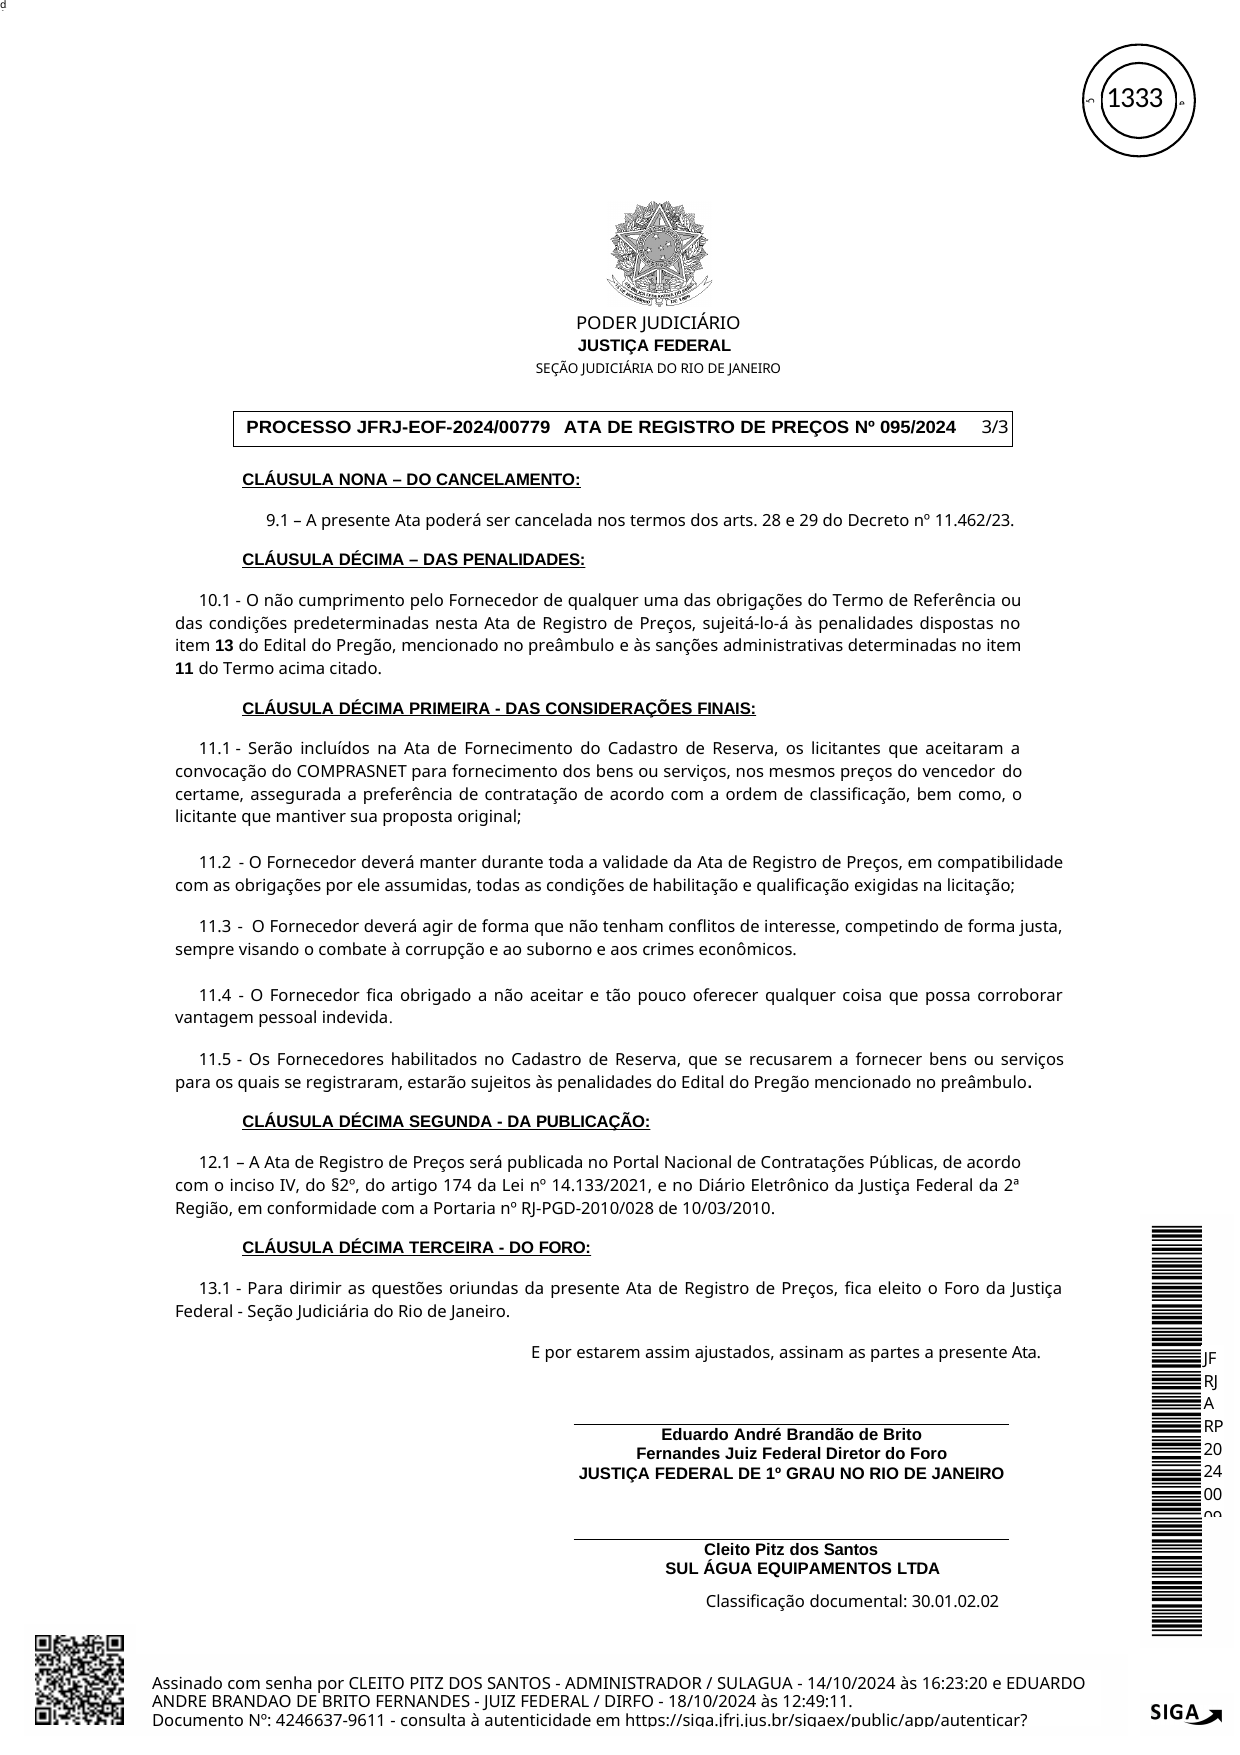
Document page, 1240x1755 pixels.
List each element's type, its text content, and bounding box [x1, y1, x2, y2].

subtitle CLÁUSULA DÉCIMA – DAS PENALIDADES: [242, 550, 1064, 569]
list - Os Fornecedores habilitados no Cadastro de Reserva, que se recusarem a fornecer bens ou serviços para os quais se registraram, estarão sujeitos às penalidades do Edital do Pregão mencionado no preâmbulo. [175, 1048, 1064, 1093]
text SUL ÁGUA EQUIPAMENTOS LTDA [665, 1559, 1064, 1578]
list - O Fornecedor deverá agir de forma que não tenham conflitos de interesse, competindo de forma justa, sempre visando o combate à corrupção e ao suborno e aos crimes econômicos. [175, 915, 1064, 960]
text E por estarem assim ajustados, assinam as partes a presente Ata. [531, 1341, 1064, 1364]
text ç [1085, 98, 1099, 106]
list - O Fornecedor deverá manter durante toda a validade da Ata de Registro de Preços, em compatibilidade com as obrigações por ele assumidas, todas as condições de habilitação e qualificação exigidas na licitação; [175, 851, 1064, 896]
subtitle JUSTIÇA FEDERAL [244, 336, 1064, 355]
text e [1179, 97, 1193, 105]
list – A Ata de Registro de Preços será publicada no Portal Nacional de Contratações Públicas, de acordo com o inciso IV, do §2º, do artigo 174 da Lei nº 14.133/2021, e no Diário Eletrônico da Justiça Federal da 2ª Região, em conformidade com a Portaria nº RJ-PGD-2010/028 de 10/03/2010. [175, 1151, 1022, 1219]
subtitle CLÁUSULA DÉCIMA PRIMEIRA - DAS CONSIDERAÇÕES FINAIS: [242, 698, 1064, 718]
subtitle CLÁUSULA NONA – DO CANCELAMENTO: [242, 470, 1064, 489]
list - Para dirimir as questões oriundas da presente Ata de Registro de Preços, fica eleito o Foro da Justiça Federal - Seção Judiciária do Rio de Janeiro. [175, 1276, 1064, 1322]
text d [0, 0, 6, 10]
text SEÇÃO JUDICIÁRIA DO RIO DE JANEIRO [252, 359, 1064, 377]
text PROCESSO JFRJ-EOF-2024/00779 ATA DE REGISTRO DE PREÇOS Nº 095/2024 3/3 [246, 414, 1012, 438]
subtitle CLÁUSULA DÉCIMA TERCEIRA - DO FORO: [242, 1238, 1064, 1257]
text Eduardo André Brandão de Brito Fernandes Juiz Federal Diretor do Foro [617, 1425, 966, 1463]
list - O não cumprimento pelo Fornecedor de qualquer uma das obrigações do Termo de Referência ou das condições predeterminadas nesta Ata de Registro de Preços, sujeitá-lo-á às penalidades dispostas no item 13 do Edital do Pregão, mencionado no preâmbulo e às sanções administrativas determinadas no item 11 do Termo acima citado. [175, 589, 1022, 679]
text Cleito Pitz dos Santos [704, 1536, 1064, 1559]
text JFRJARP202400095A [1203, 1347, 1224, 1517]
list - O Fornecedor fica obrigado a não aceitar e tão pouco oferecer qualquer coisa que possa corroborar vantagem pessoal indevida. [175, 983, 1064, 1029]
list - Serão incluídos na Ata de Fornecimento do Cadastro de Reserva, os licitantes que aceitaram a convocação do COMPRASNET para fornecimento dos bens ou serviços, nos mesmos preços do vencedor do certame, assegurada a preferência de contratação de acordo com a ordem de classificação, bem como, o licitante que mantiver sua proposta original; [175, 737, 1022, 828]
list – A presente Ata poderá ser cancelada nos termos dos arts. 28 e 29 do Decreto nº 11.462/23. [266, 508, 1064, 531]
text Classificação documental: 30.01.02.02 [706, 1589, 1064, 1612]
subtitle PODER JUDICIÁRIO [252, 310, 1064, 334]
subtitle CLÁUSULA DÉCIMA SEGUNDA - DA PUBLICAÇÃO: [242, 1112, 1064, 1131]
text JUSTIÇA FEDERAL DE 1º GRAU NO RIO DE JANEIRO [518, 1463, 1064, 1483]
